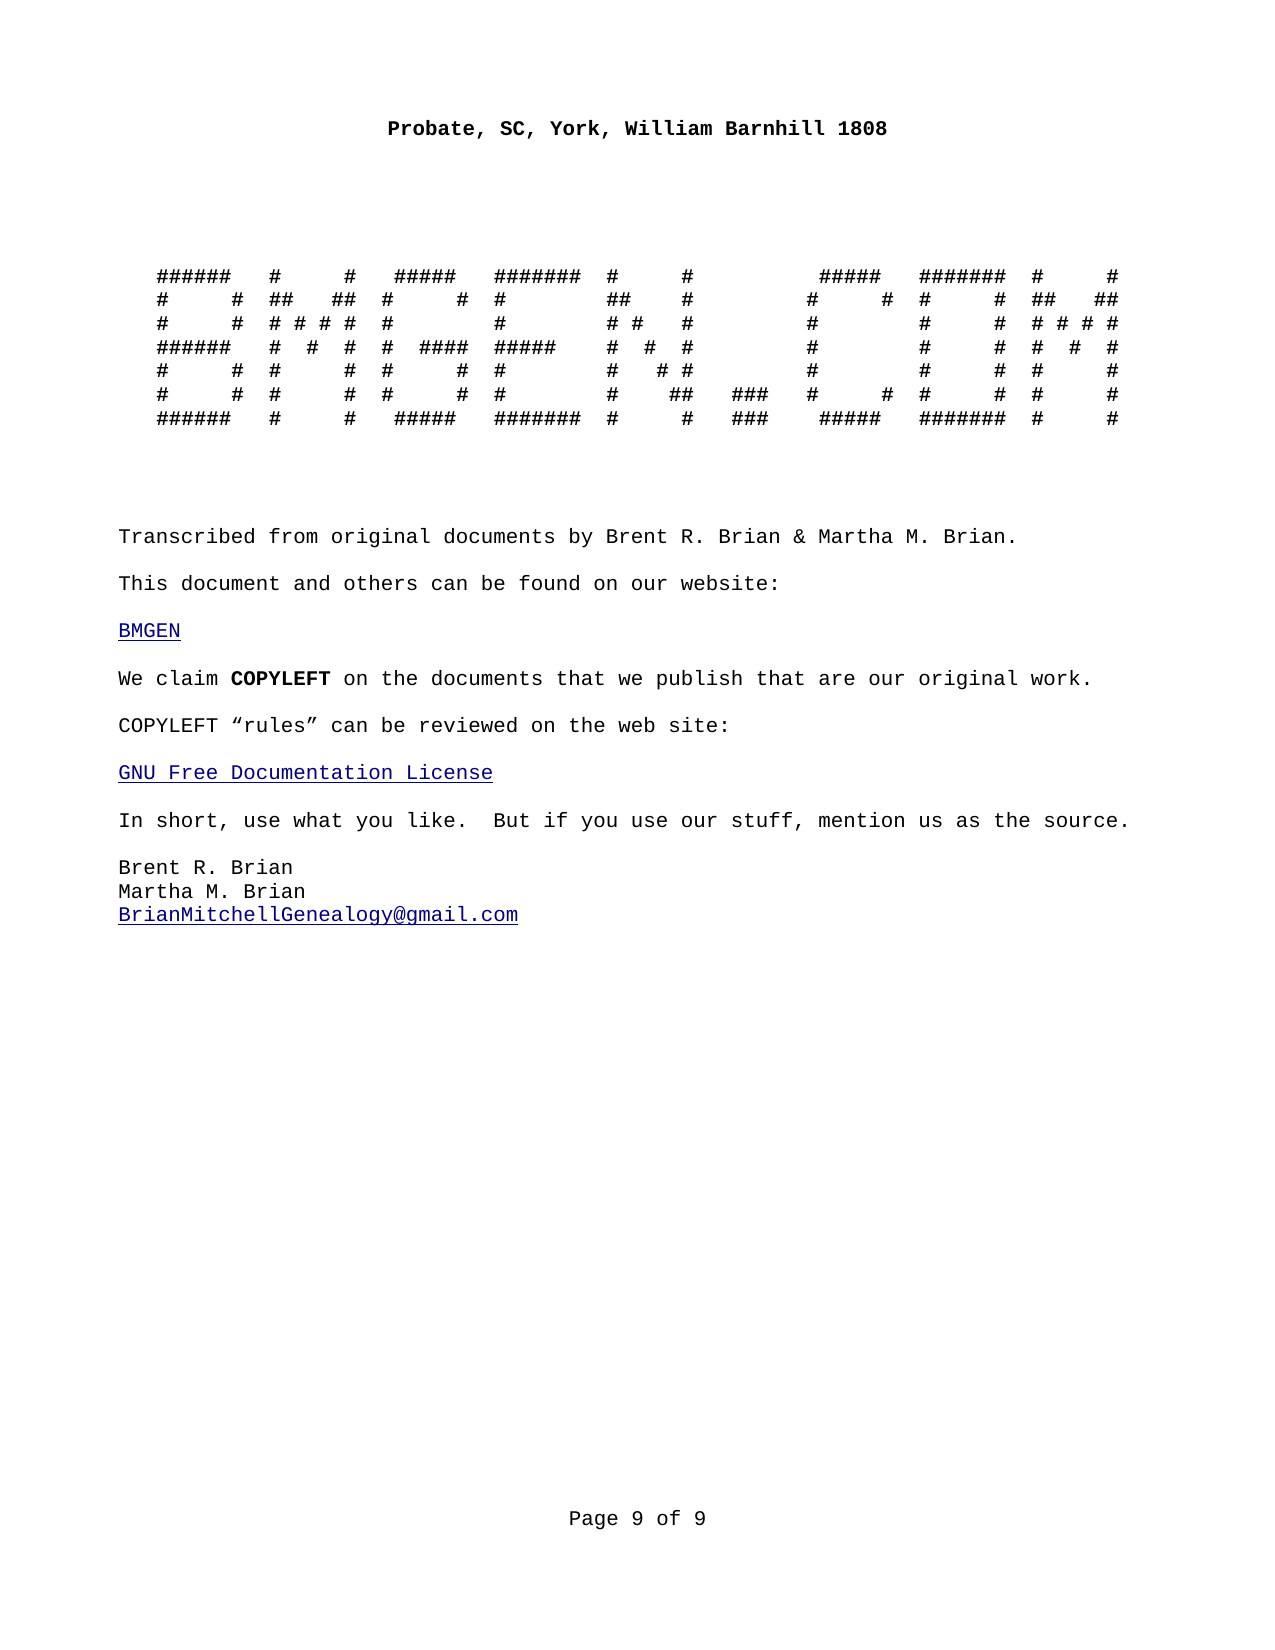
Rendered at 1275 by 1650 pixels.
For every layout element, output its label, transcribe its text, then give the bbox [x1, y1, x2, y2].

text This document and others can be found on our website: [118, 573, 1157, 597]
text Brent R. Brian [118, 857, 1157, 881]
text Transcribed from original documents by Brent R. Brian & Martha M. Brian. [118, 526, 1157, 549]
text # # # # # # # # # # # # # # # [118, 360, 1157, 384]
text ###### # # ##### ####### # # ##### ####### # # [118, 266, 1157, 289]
text BMGEN [118, 621, 1157, 644]
text # # # # # # # # ## ### # # # # # # [118, 384, 1157, 408]
text ###### # # ##### ####### # # ### ##### ####### # # [118, 408, 1157, 431]
text BrianMitchellGenealogy@gmail.com [118, 904, 1157, 928]
text # # ## ## # # # ## # # # # # ## ## [118, 289, 1157, 313]
text Martha M. Brian [118, 881, 1157, 904]
text GNU Free Documentation License [118, 762, 1157, 786]
text # # # # # # # # # # # # # # # # # # [118, 313, 1157, 337]
text We claim COPYLEFT on the documents that we publish that are our original work. [118, 668, 1157, 691]
text In short, use what you like. But if you use our stuff, mention us as the source. [118, 810, 1157, 833]
text ###### # # # # #### ##### # # # # # # # # # [118, 337, 1157, 360]
text COPYLEFT “rules” can be reviewed on the web site: [118, 715, 1157, 739]
